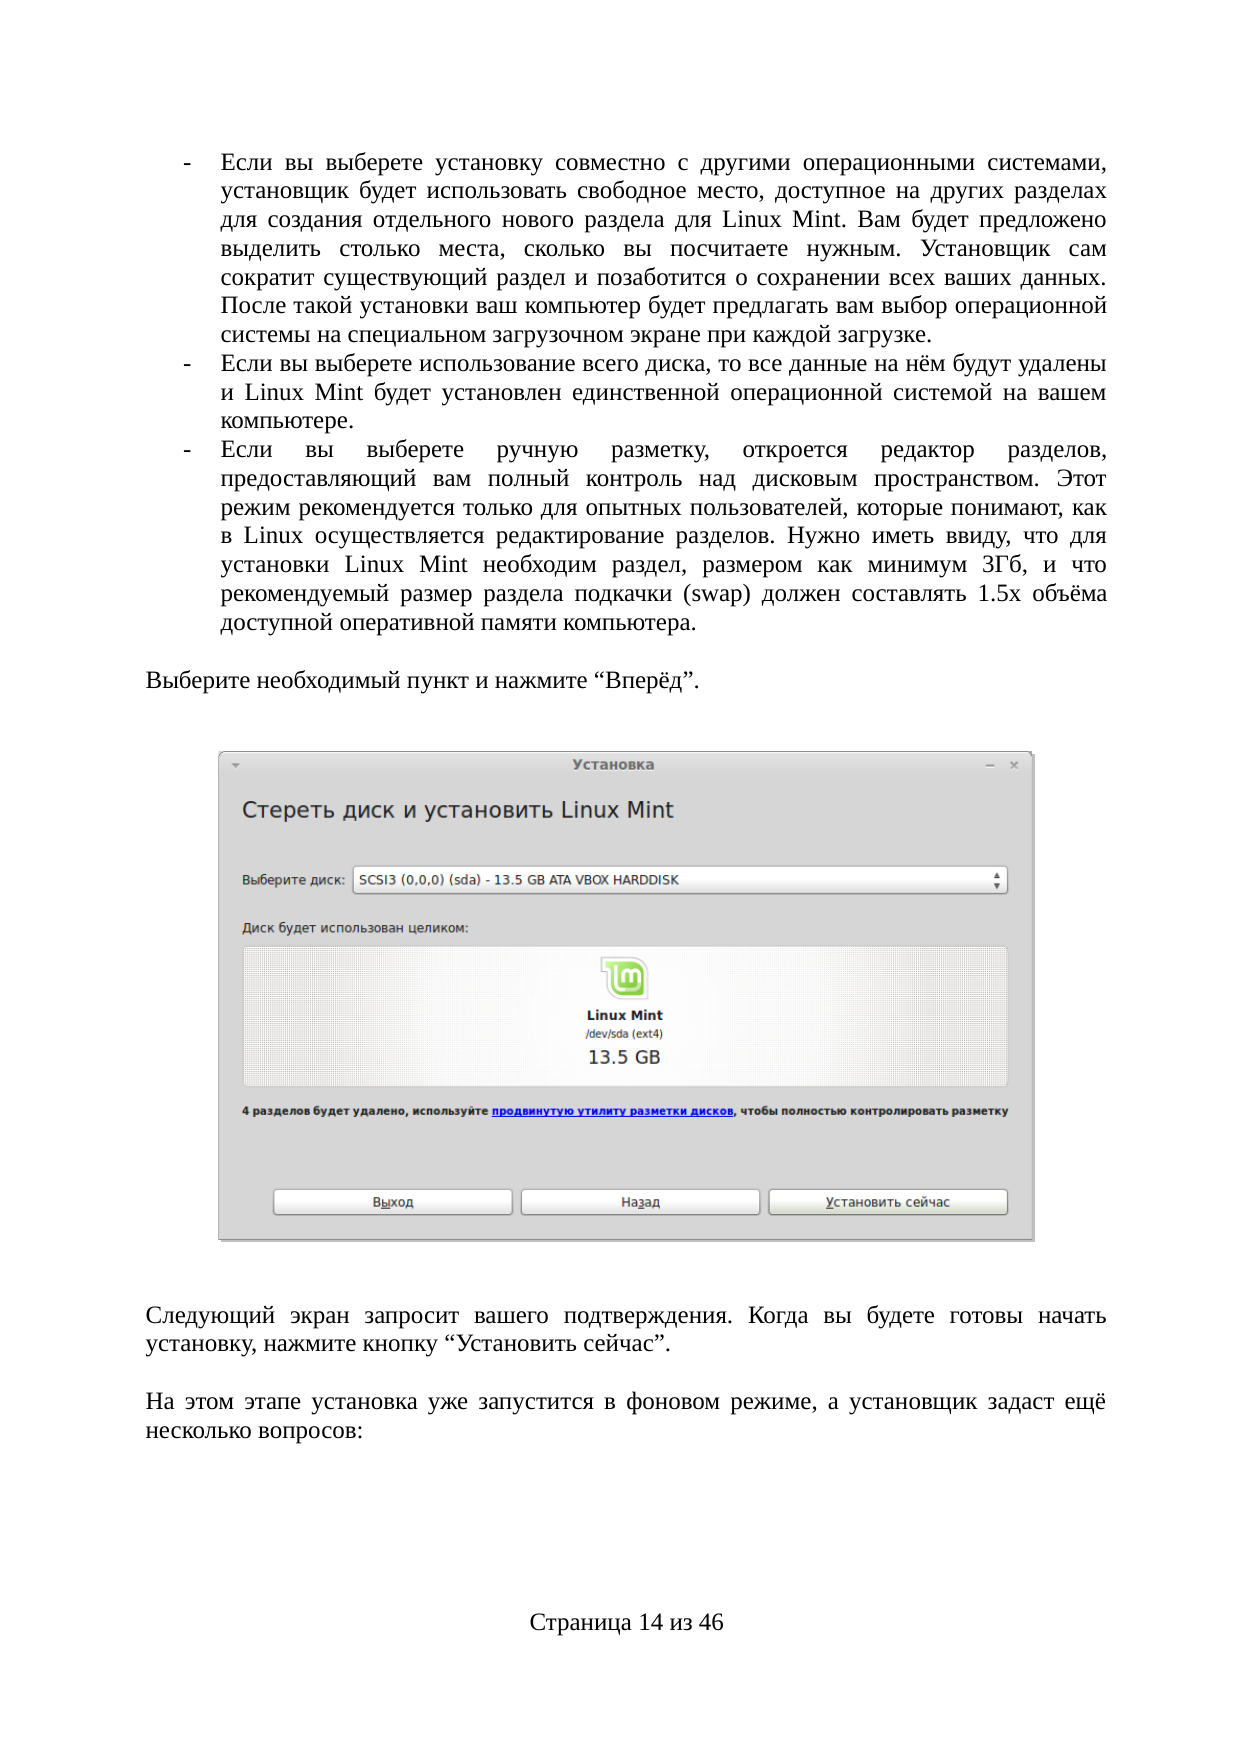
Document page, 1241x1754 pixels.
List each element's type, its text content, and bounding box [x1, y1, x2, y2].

list Если вы выберете установку совместно с другими операционными системами, установщик будет использовать свободное место, доступное на других разделах для создания отдельного нового раздела для Linux Mint. Вам будет предложено выделить столько места, сколько вы посчитаете нужным. Установщик сам сократит существующий раздел и позаботится о сохранении всех ваших данных. После такой установки ваш компьютер будет предлагать вам выбор операционной системы на специальном загрузочном экране при каждой загрузке. [183, 147, 1108, 348]
text Следующий экран запросит вашего подтверждения. Когда вы будете готовы начать установку, нажмите кнопку “Установить сейчас”. [145, 1300, 1108, 1357]
list Если вы выберете ручную разметку, откроется редактор разделов, предоставляющий вам полный контроль над дисковым пространством. Этот режим рекомендуется только для опытных пользователей, которые понимают, как в Linux осуществляется редактирование разделов. Нужно иметь ввиду, что для установки Linux Mint необходим раздел, размером как минимум 3Гб, и что рекомендуемый размер раздела подкачки (swap) должен составлять 1.5х объёма доступной оперативной памяти компьютера. [183, 434, 1108, 636]
text На этом этапе установка уже запустится в фоновом режиме, а установщик задаст ещё несколько вопросов: [145, 1386, 1108, 1444]
picture [218, 751, 1033, 1240]
text Выберите необходимый пункт и нажмите “Вперёд”. [145, 665, 1108, 693]
list Если вы выберете использование всего диска, то все данные на нём будут удалены и Linux Mint будет установлен единственной операционной системой на вашем компьютере. [183, 348, 1108, 434]
